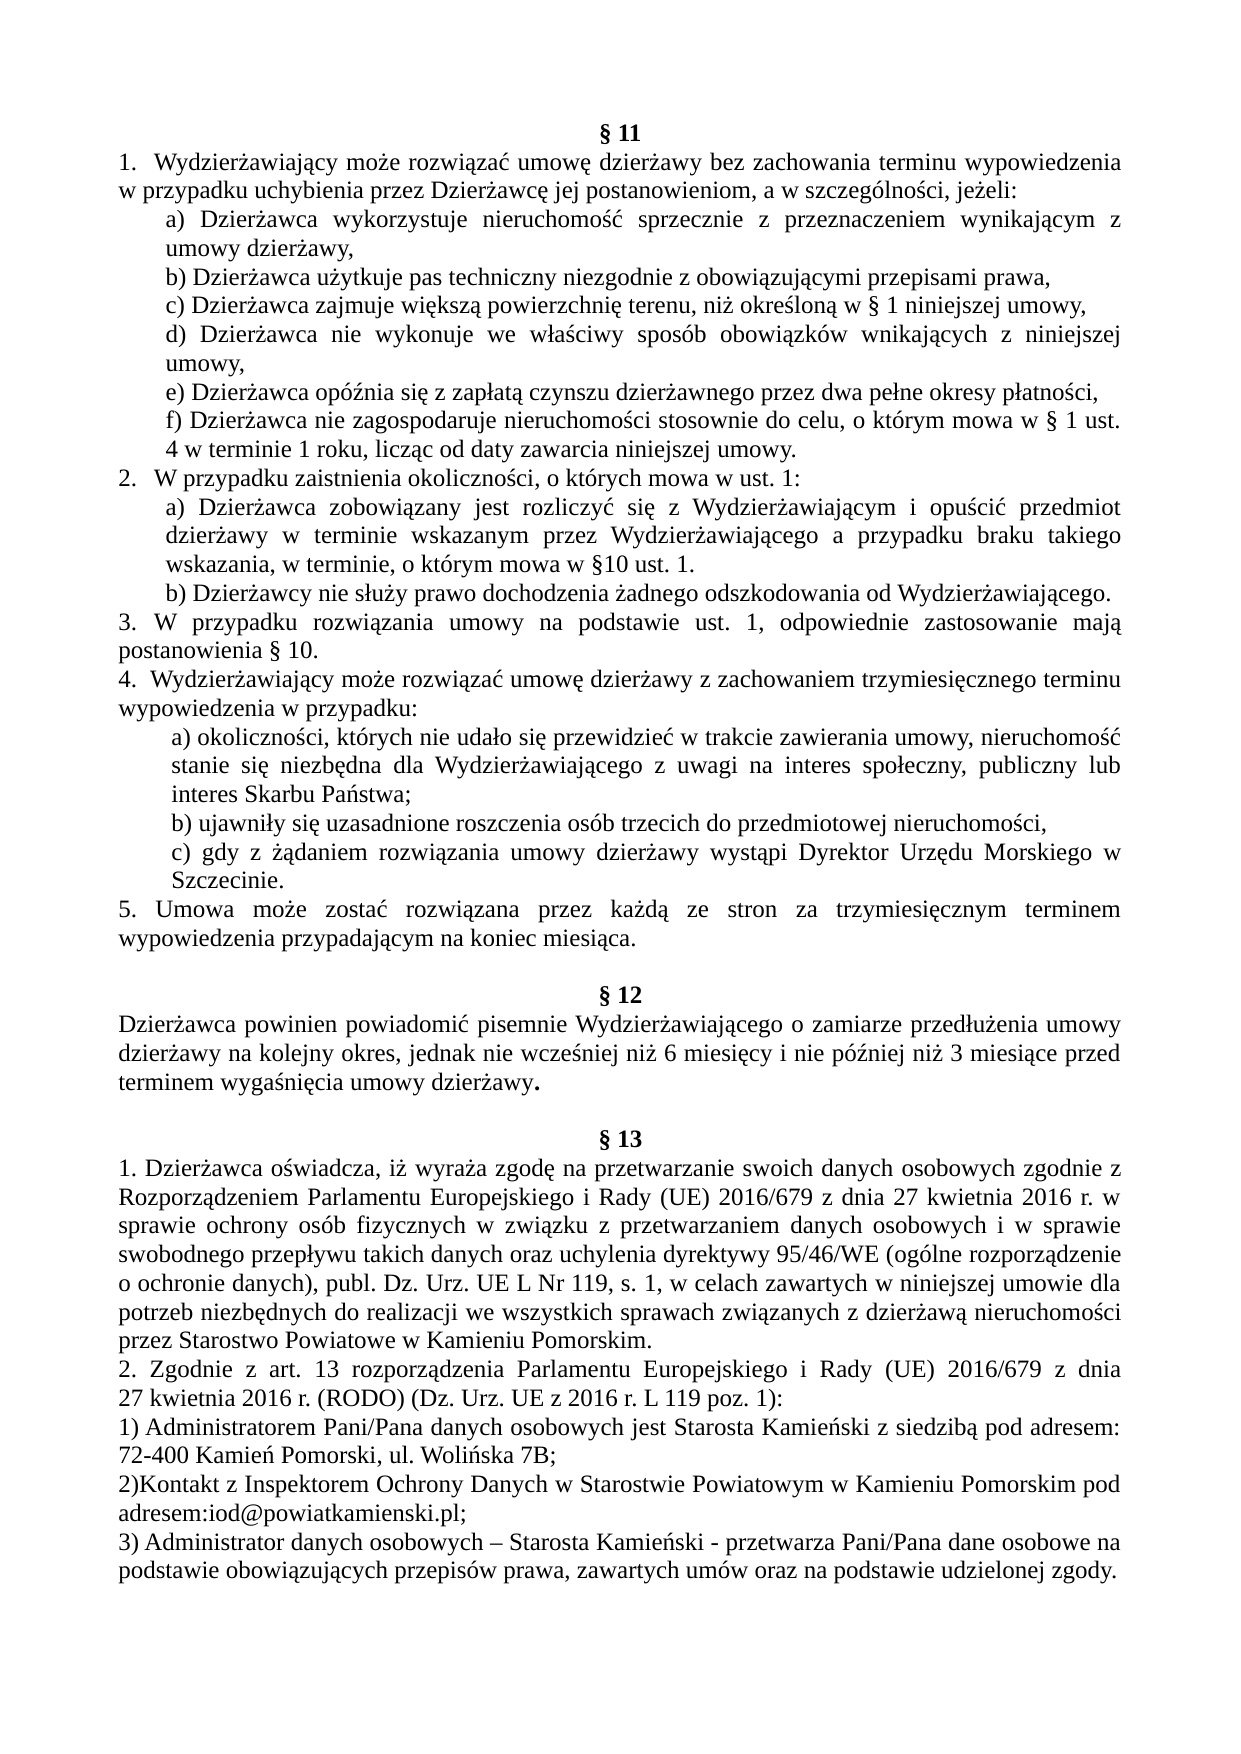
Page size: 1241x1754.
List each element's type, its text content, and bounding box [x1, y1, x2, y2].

text 2. Zgodnie z art. 13 rozporządzenia Parlamentu Europejskiego i Rady (UE) 2016/679 z dnia 27 kwietnia 2016 r. (RODO) (Dz. Urz. UE z 2016 r. L 119 poz. 1): [118, 1354, 1122, 1412]
text 5. Umowa może zostać rozwiązana przez każdą ze stron za trzymiesięcznym terminem wypowiedzenia przypadającym na koniec miesiąca. [118, 894, 1122, 952]
text 1) Administratorem Pani/Pana danych osobowych jest Starosta Kamieński z siedzibą pod adresem: 72-400 Kamień Pomorski, ul. Wolińska 7B; [118, 1412, 1122, 1469]
text § 12 [118, 981, 1122, 1009]
text a) okoliczności, których nie udało się przewidzieć w trakcie zawierania umowy, nieruchomość stanie się niezbędna dla Wydzierżawiającego z uwagi na interes społeczny, publiczny lub interes Skarbu Państwa; [171, 722, 1122, 808]
text 4. Wydzierżawiający może rozwiązać umowę dzierżawy z zachowaniem trzymiesięcznego terminu wypowiedzenia w przypadku: [118, 664, 1122, 722]
text 1. Dzierżawca oświadcza, iż wyraża zgodę na przetwarzanie swoich danych osobowych zgodnie z Rozporządzeniem Parlamentu Europejskiego i Rady (UE) 2016/679 z dnia 27 kwietnia 2016 r. w sprawie ochrony osób fizycznych w związku z przetwarzaniem danych osobowych i w sprawie swobodnego przepływu takich danych oraz uchylenia dyrektywy 95/46/WE (ogólne rozporządzenie o ochronie danych), publ. Dz. Urz. UE L Nr 119, s. 1, w celach zawartych w niniejszej umowie dla potrzeb niezbędnych do realizacji we wszystkich sprawach związanych z dzierżawą nieruchomości przez Starostwo Powiatowe w Kamieniu Pomorskim. [118, 1153, 1122, 1354]
text e) Dzierżawca opóźnia się z zapłatą czynszu dzierżawnego przez dwa pełne okresy płatności, [165, 377, 1122, 406]
text b) ujawniły się uzasadnione roszczenia osób trzecich do przedmiotowej nieruchomości, [171, 808, 1122, 837]
list W przypadku zaistnienia okoliczności, o których mowa w ust. 1: [118, 463, 1122, 492]
text b) Dzierżawcy nie służy prawo dochodzenia żadnego odszkodowania od Wydzierżawiającego. [165, 578, 1122, 607]
list W przypadku rozwiązania umowy na podstawie ust. 1, odpowiednie zastosowanie mają postanowienia § 10. [118, 607, 1122, 664]
text c) Dzierżawca zajmuje większą powierzchnię terenu, niż określoną w § 1 niniejszej umowy, [165, 291, 1122, 319]
list Wydzierżawiający może rozwiązać umowę dzierżawy bez zachowania terminu wypowiedzenia w przypadku uchybienia przez Dzierżawcę jej postanowieniom, a w szczególności, jeżeli: [118, 147, 1122, 204]
text 2)Kontakt z Inspektorem Ochrony Danych w Starostwie Powiatowym w Kamieniu Pomorskim pod adresem:iod@powiatkamienski.pl; 3) Administrator danych osobowych – Starosta Kamieński - przetwarza Pani/Pana dane osobowe na podstawie obowiązujących przepisów prawa, zawartych umów oraz na podstawie udzielonej zgody. [118, 1469, 1122, 1584]
text c) gdy z żądaniem rozwiązania umowy dzierżawy wystąpi Dyrektor Urzędu Morskiego w Szczecinie. [171, 837, 1122, 894]
text § 13 [118, 1124, 1122, 1153]
text a) Dzierżawca zobowiązany jest rozliczyć się z Wydzierżawiającym i opuścić przedmiot dzierżawy w terminie wskazanym przez Wydzierżawiającego a przypadku braku takiego wskazania, w terminie, o którym mowa w §10 ust. 1. [165, 492, 1122, 578]
text f) Dzierżawca nie zagospodaruje nieruchomości stosownie do celu, o którym mowa w § 1 ust. 4 w terminie 1 roku, licząc od daty zawarcia niniejszej umowy. [165, 406, 1122, 463]
text § 11 [118, 118, 1122, 147]
text a) Dzierżawca wykorzystuje nieruchomość sprzecznie z przeznaczeniem wynikającym z umowy dzierżawy, [165, 204, 1122, 262]
text b) Dzierżawca użytkuje pas techniczny niezgodnie z obowiązującymi przepisami prawa, [165, 262, 1122, 291]
text d) Dzierżawca nie wykonuje we właściwy sposób obowiązków wnikających z niniejszej umowy, [165, 319, 1122, 377]
text Dzierżawca powinien powiadomić pisemnie Wydzierżawiającego o zamiarze przedłużenia umowy dzierżawy na kolejny okres, jednak nie wcześniej niż 6 miesięcy i nie później niż 3 miesiące przed terminem wygaśnięcia umowy dzierżawy. [118, 1009, 1122, 1096]
